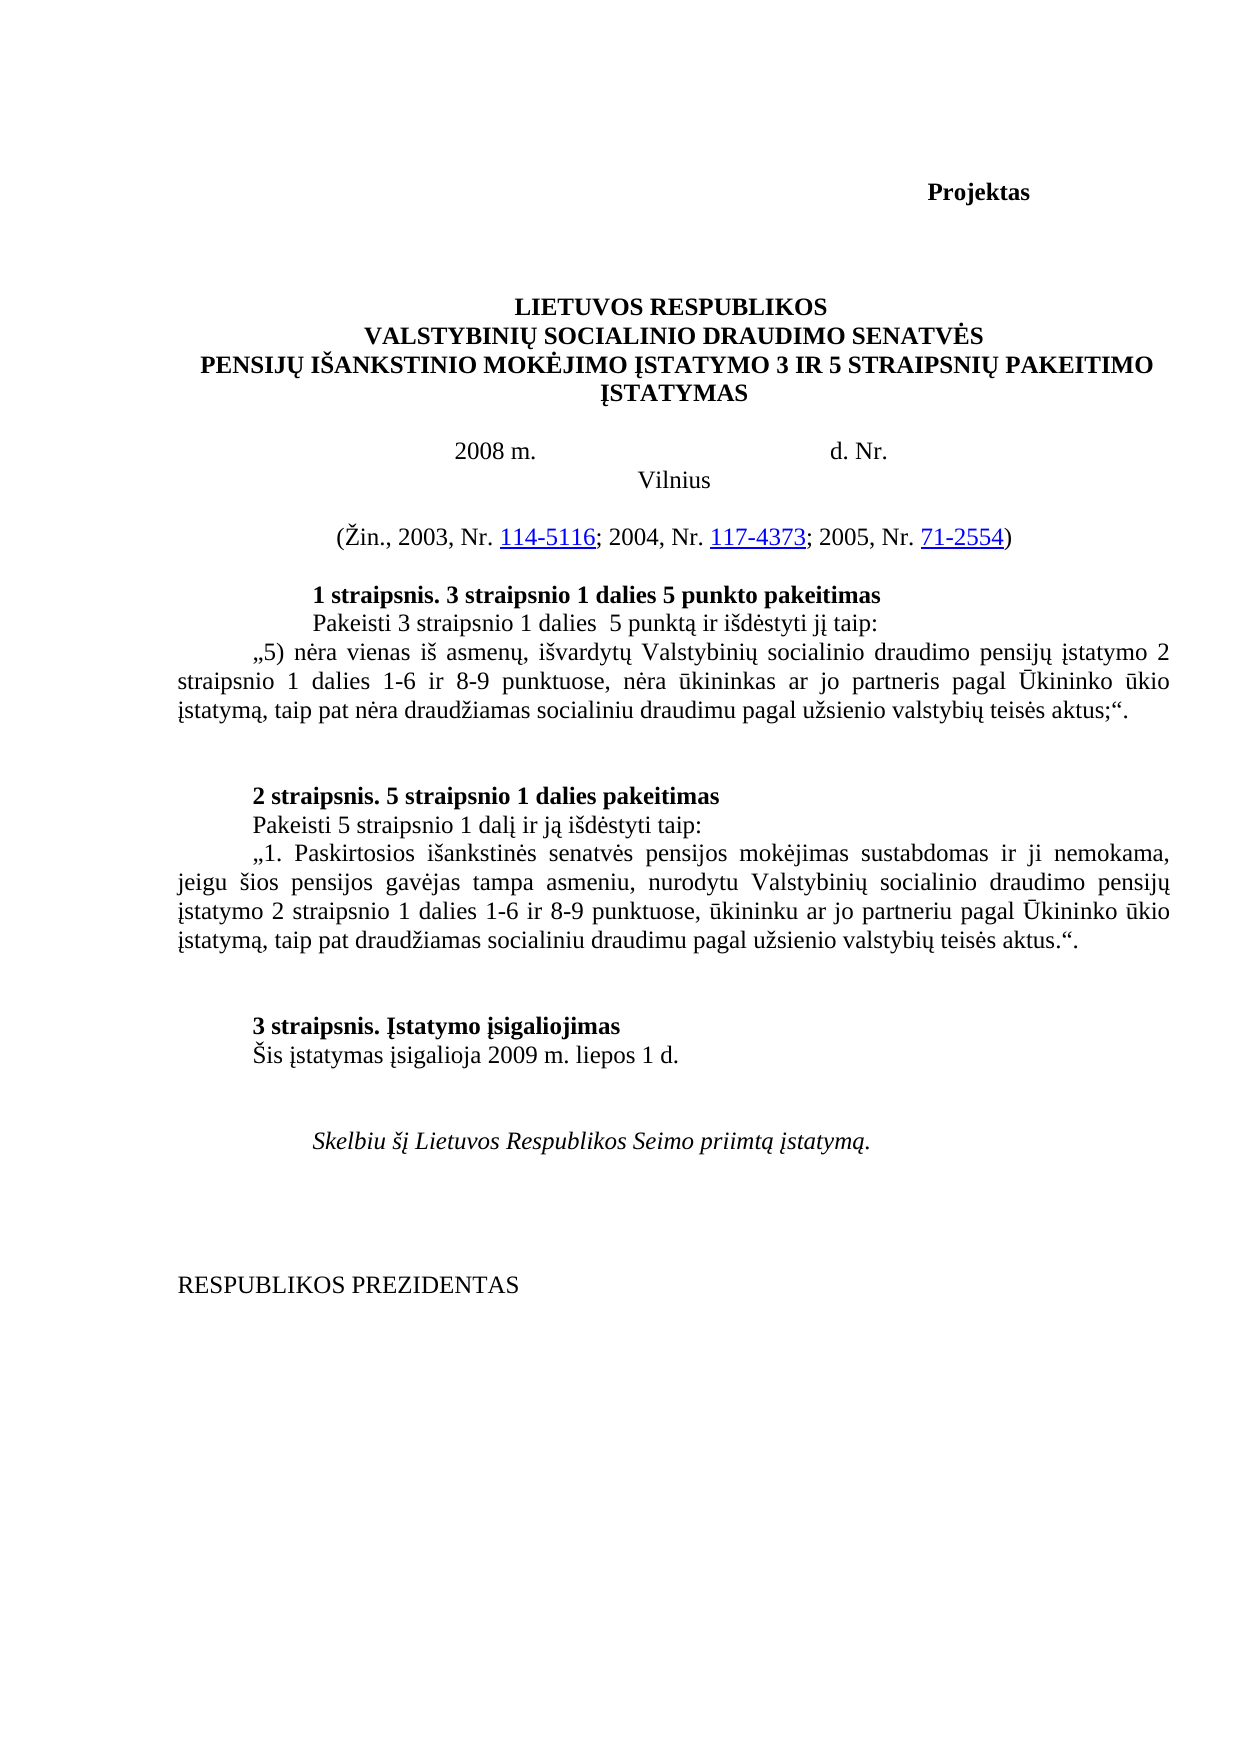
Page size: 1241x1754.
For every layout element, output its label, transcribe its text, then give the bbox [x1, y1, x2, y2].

text PENSIJŲ IŠANKSTINIO MOKĖJIMO ĮSTATYMO 3 IR 5 STRAIPSNIŲ PAKEITIMO ĮSTATYMAS [177, 350, 1171, 407]
text Vilnius [177, 465, 1171, 493]
text Pakeisti 3 straipsnio 1 dalies 5 punktą ir išdėstyti jį taip: [177, 608, 1171, 637]
text (Žin., 2003, Nr. 114-5116; 2004, Nr. 117-4373; 2005, Nr. 71-2554) [177, 522, 1171, 551]
text LIETUVOS RESPUBLIKOS [177, 292, 1171, 321]
text „5) nėra vienas iš asmenų, išvardytų Valstybinių socialinio draudimo pensijų įstatymo 2 straipsnio 1 dalies 1-6 ir 8-9 punktuose, nėra ūkininkas ar jo partneris pagal Ūkininko ūkio įstatymą, taip pat nėra draudžiamas socialiniu draudimu pagal užsienio valstybių teisės aktus;“. [177, 637, 1171, 723]
text 2 straipsnis. 5 straipsnio 1 dalies pakeitimas [177, 781, 1171, 810]
text 1 straipsnis. 3 straipsnio 1 dalies 5 punkto pakeitimas [177, 580, 1171, 608]
text 3 straipsnis. Įstatymo įsigaliojimas [177, 1011, 1171, 1040]
text „1. Paskirtosios išankstinės senatvės pensijos mokėjimas sustabdomas ir ji nemokama, jeigu šios pensijos gavėjas tampa asmeniu, nurodytu Valstybinių socialinio draudimo pensijų įstatymo 2 straipsnio 1 dalies 1-6 ir 8-9 punktuose, ūkininku ar jo partneriu pagal Ūkininko ūkio įstatymą, taip pat draudžiamas socialiniu draudimu pagal užsienio valstybių teisės aktus.“. [177, 838, 1171, 953]
text RESPUBLIKOS PREZIDENTAS [177, 1270, 1171, 1298]
text VALSTYBINIŲ SOCIALINIO DRAUDIMO SENATVĖS [177, 321, 1171, 350]
text Šis įstatymas įsigalioja 2009 m. liepos 1 d. [177, 1040, 1171, 1068]
text Skelbiu šį Lietuvos Respublikos Seimo priimtą įstatymą. [177, 1126, 1171, 1155]
text Pakeisti 5 straipsnio 1 dalį ir ją išdėstyti taip: [177, 810, 1171, 838]
text 2008 m. d. Nr. [177, 436, 1171, 465]
text Projektas [927, 177, 1171, 206]
